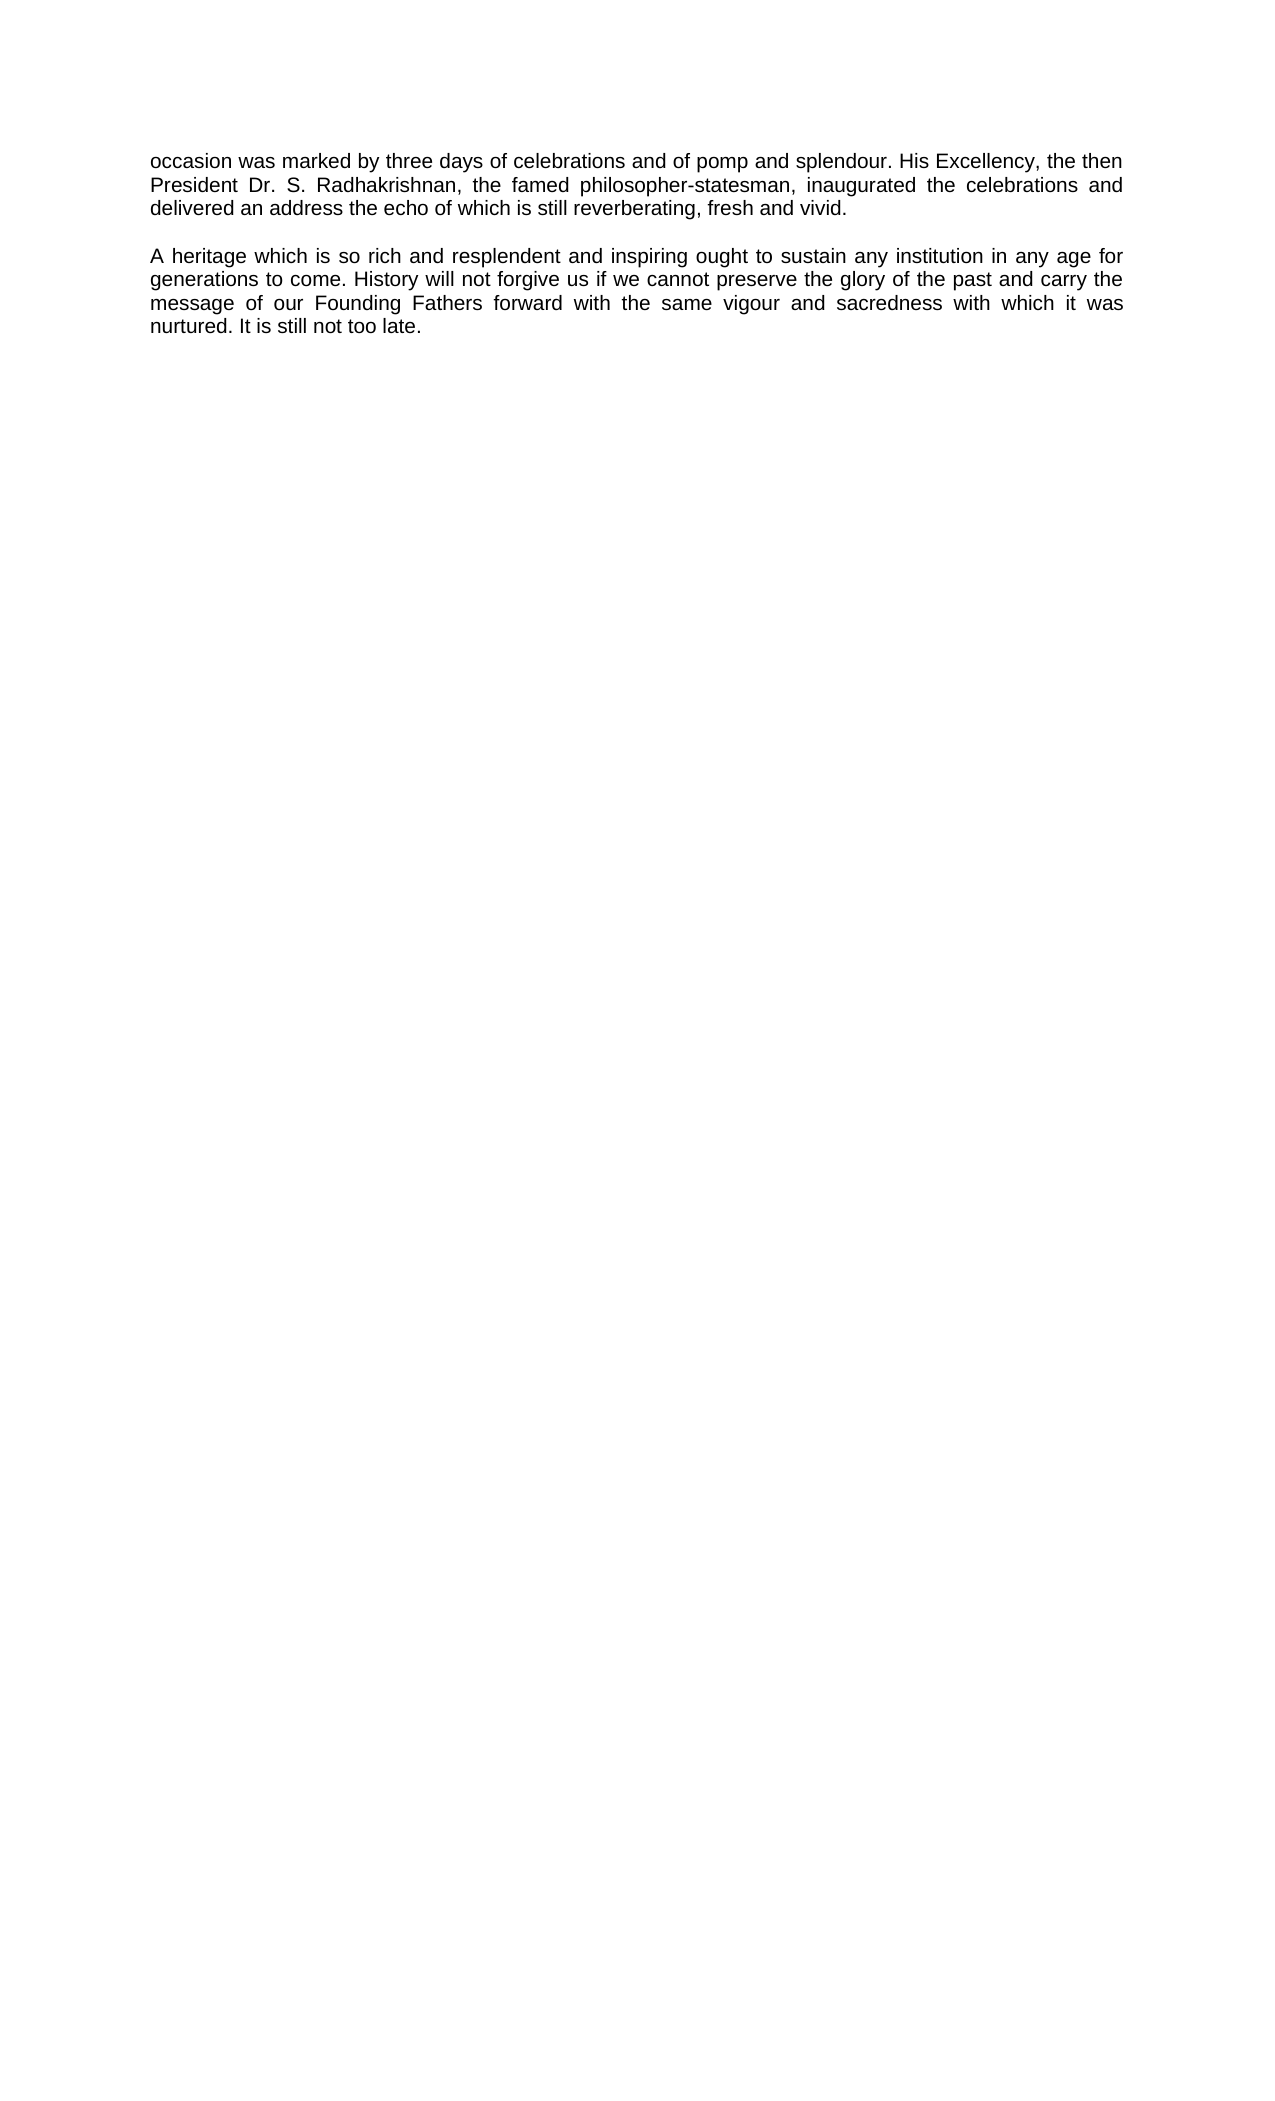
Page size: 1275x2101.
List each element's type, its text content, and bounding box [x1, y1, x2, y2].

text occasion was marked by three days of celebrations and of pomp and splendour. His Excellency, the then President Dr. S. Radhakrishnan, the famed philosopher-statesman, inaugurated the celebrations and delivered an address the echo of which is still reverberating, fresh and vivid. [150, 150, 1125, 220]
text A heritage which is so rich and resplendent and inspiring ought to sustain any institution in any age for generations to come. History will not forgive us if we cannot preserve the glory of the past and carry the message of our Founding Fathers forward with the same vigour and sacredness with which it was nurtured. It is still not too late. [150, 245, 1125, 338]
